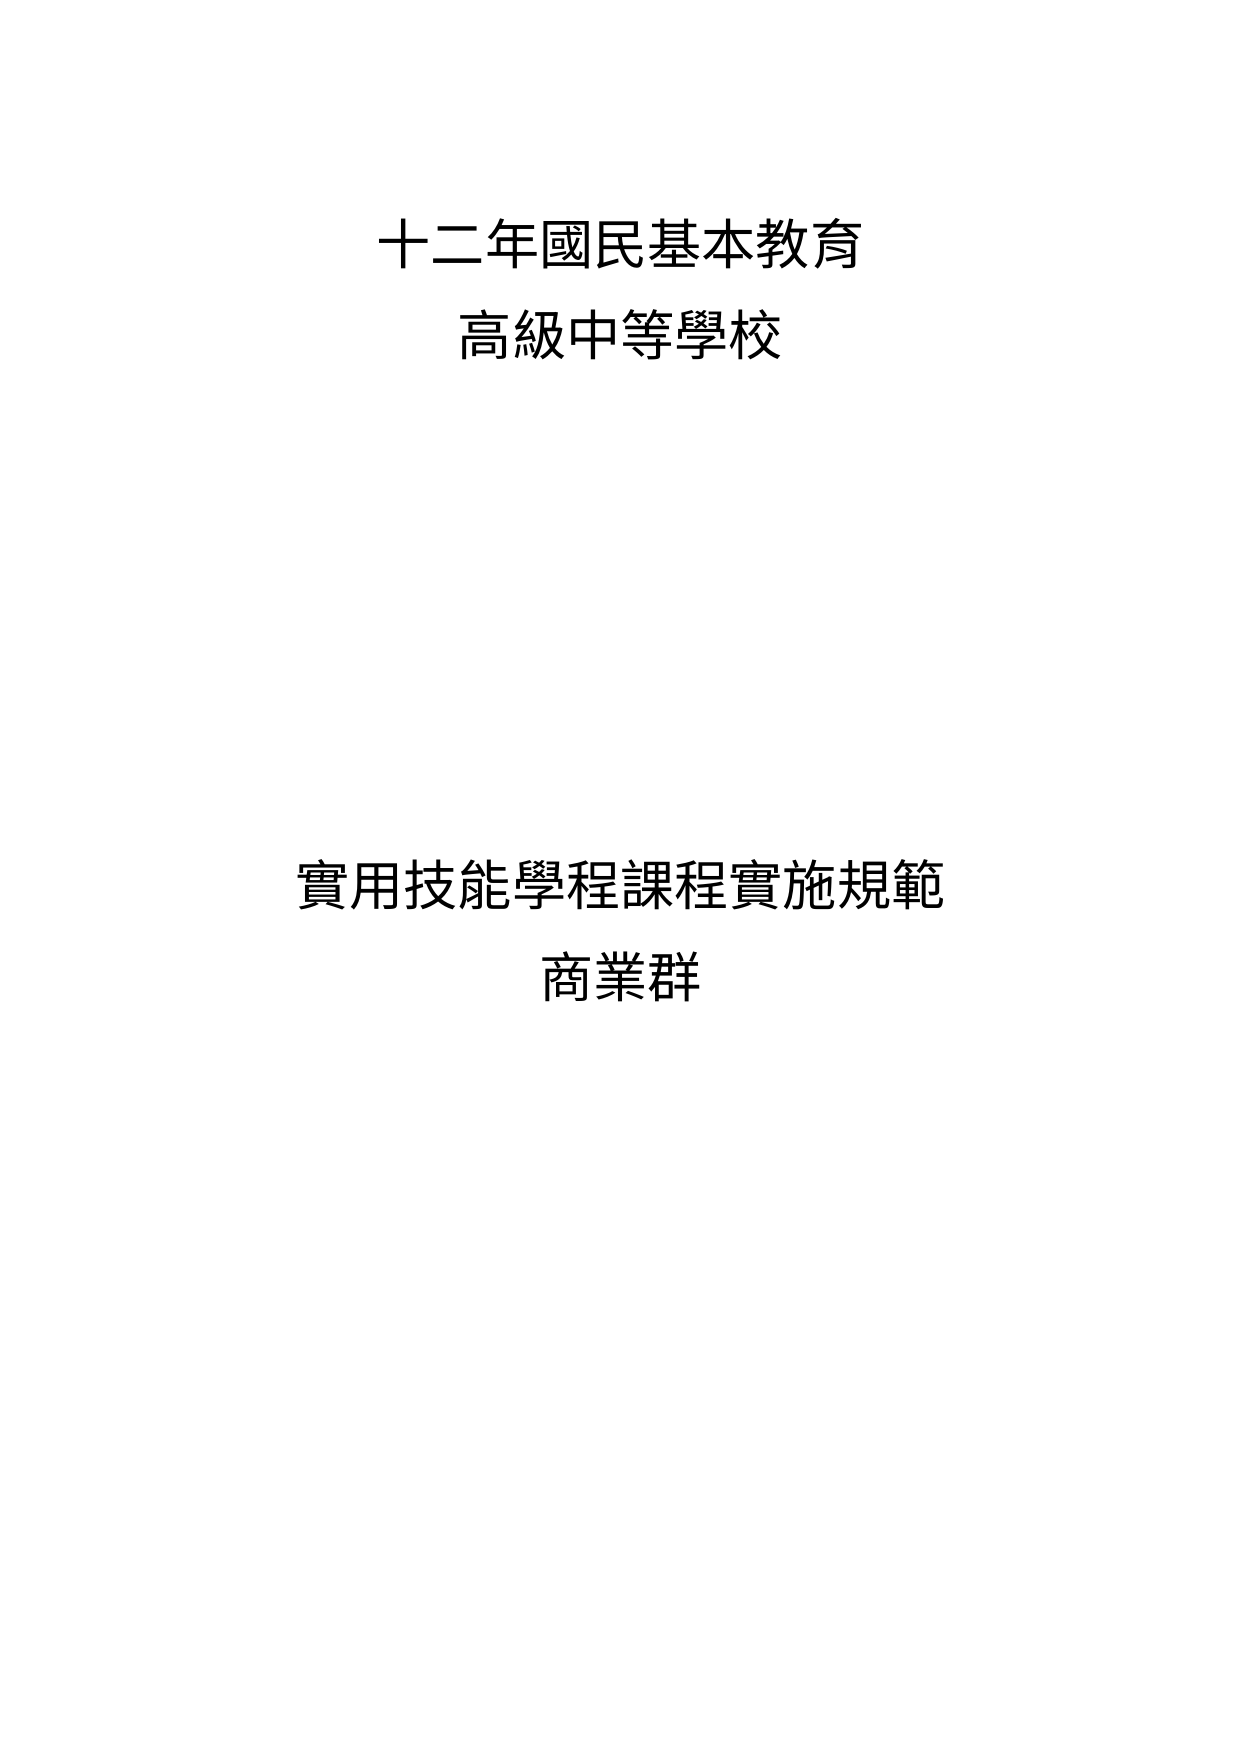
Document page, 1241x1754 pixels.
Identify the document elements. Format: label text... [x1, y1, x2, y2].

text 十二年國民基本教育 [118, 221, 1122, 275]
text 實用技能學程課程實施規範 [118, 862, 1122, 917]
text 高級中等學校 [118, 312, 1122, 367]
text 商業群 [118, 954, 1122, 1008]
